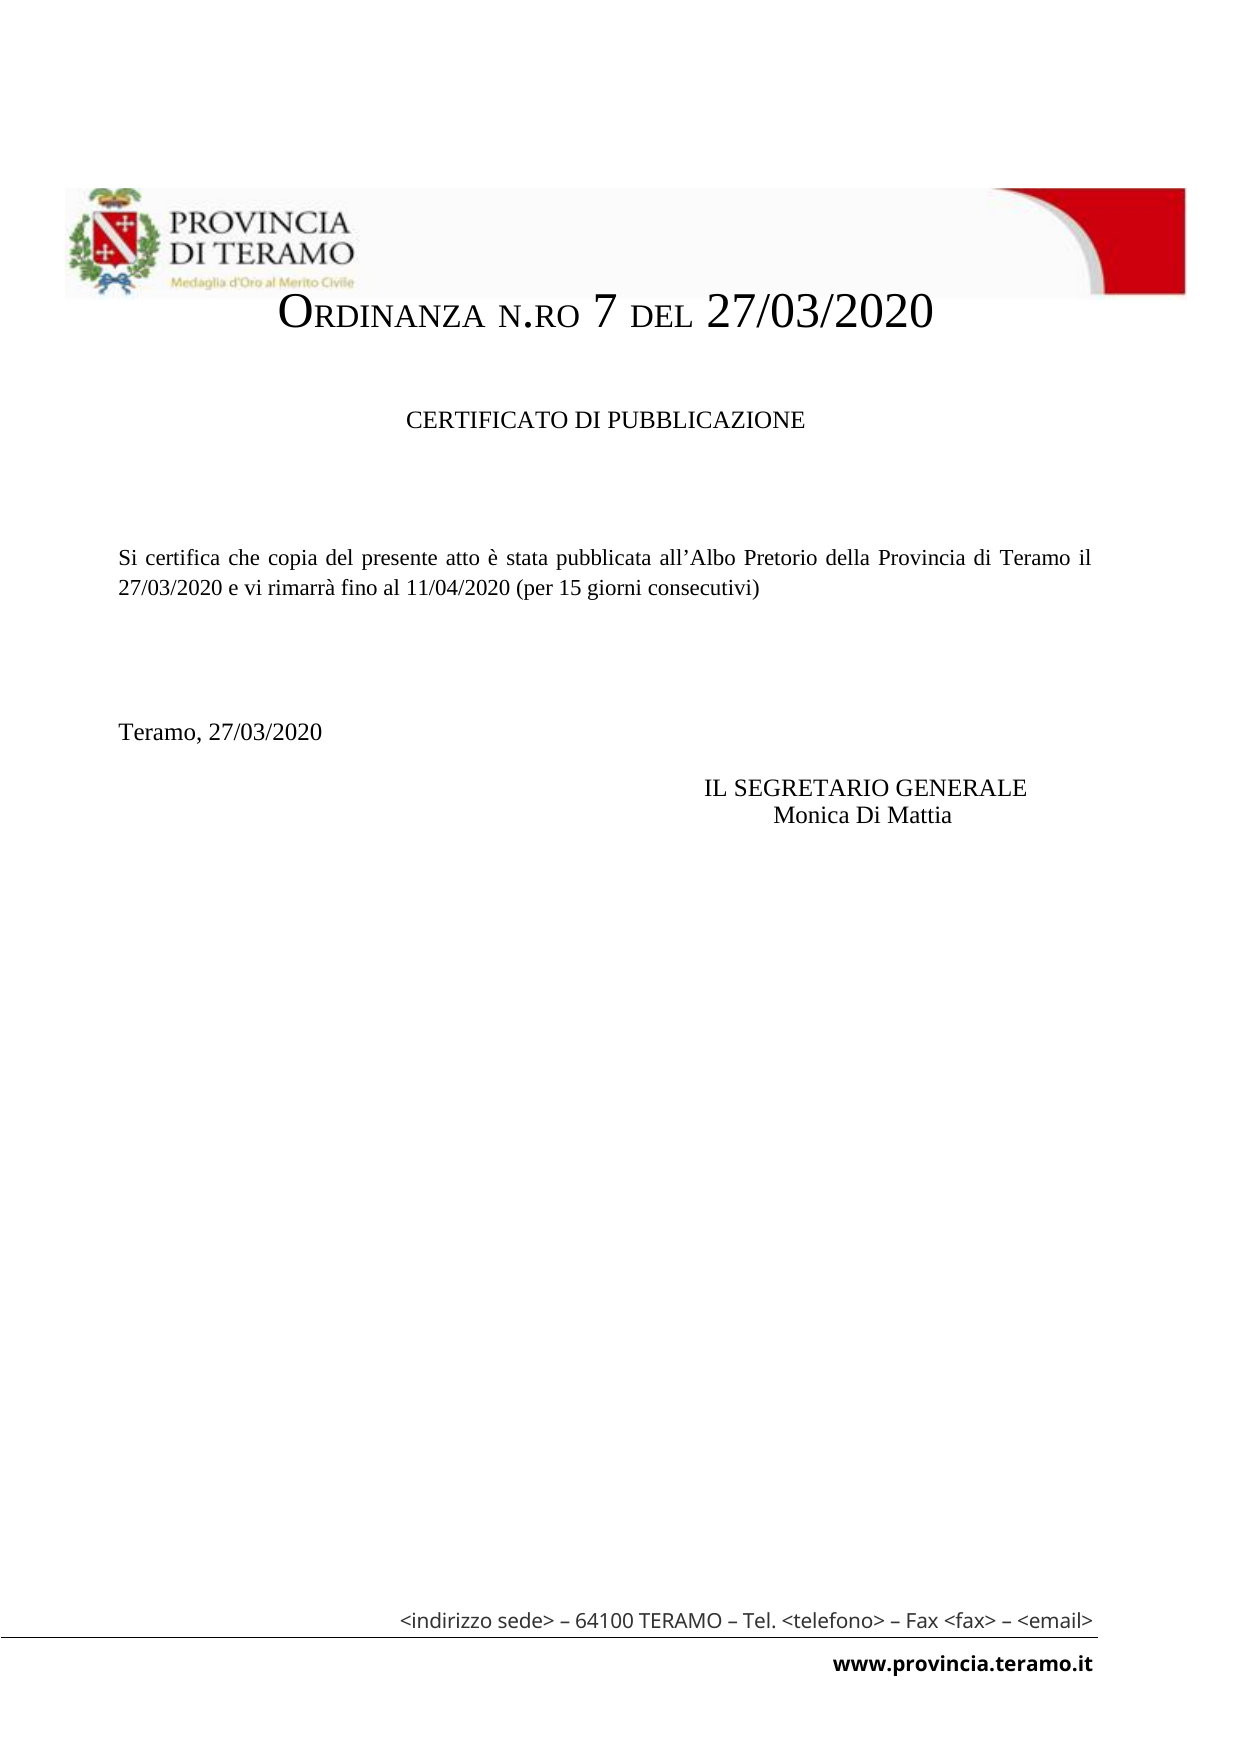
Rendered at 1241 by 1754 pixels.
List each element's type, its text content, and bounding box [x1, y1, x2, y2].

picture [839, 296, 851, 300]
text Monica Di Mattia [632, 801, 1093, 829]
picture [800, 296, 812, 300]
text Ordinanza n.ro 7 del 27/03/2020 [118, 300, 1093, 339]
text Si certifica che copia del presente atto è stata pubblicata all’Albo Pretorio della Provincia di Teramo il 27/03/2020 e vi rimarrà fino al 11/04/2020 (per 15 giorni consecutivi) [118, 545, 1093, 601]
text Teramo, 27/03/2020 [118, 718, 1093, 746]
picture [65, 188, 1187, 300]
picture [287, 296, 303, 300]
text IL SEGRETARIO GENERALE [632, 774, 1093, 801]
picture [889, 296, 901, 300]
text CERTIFICATO DI PUBBLICAZIONE [118, 406, 1093, 434]
picture [711, 296, 723, 300]
